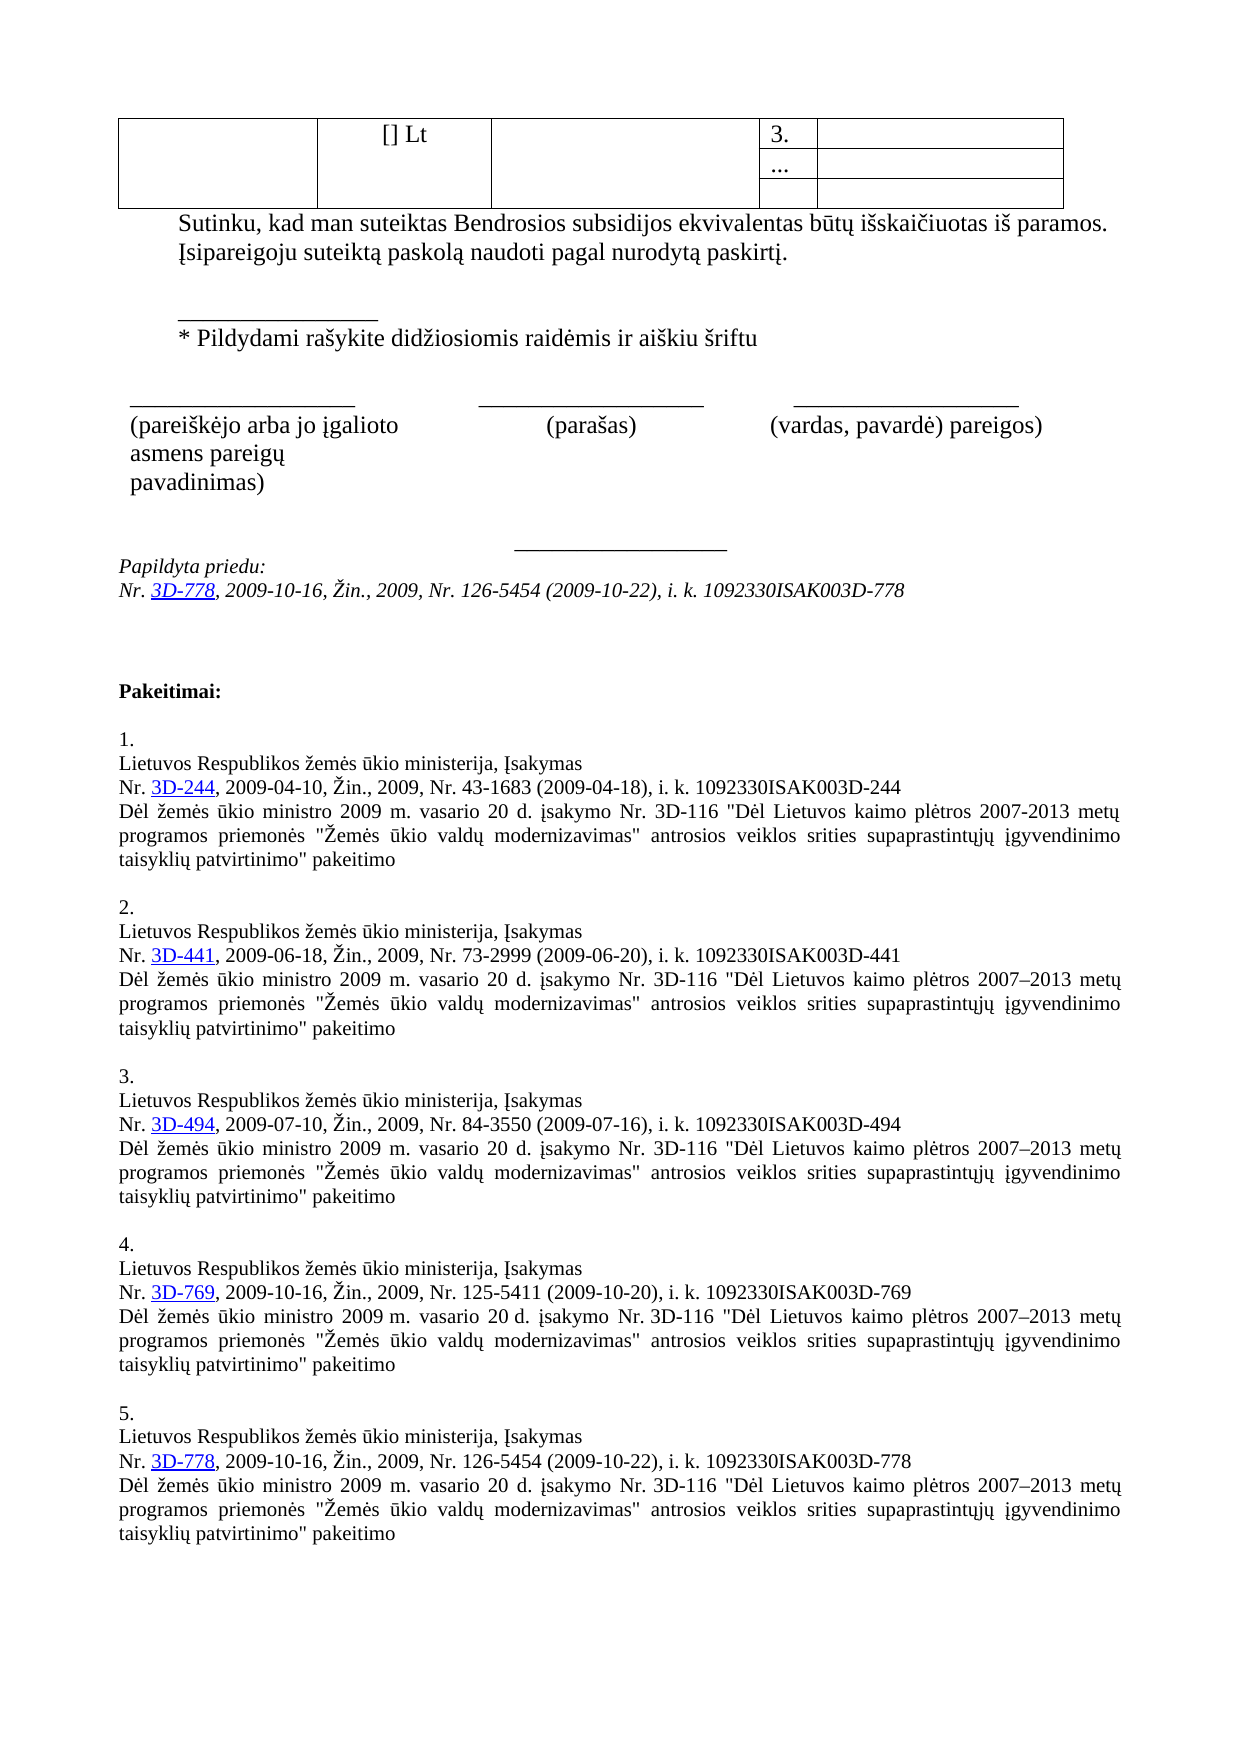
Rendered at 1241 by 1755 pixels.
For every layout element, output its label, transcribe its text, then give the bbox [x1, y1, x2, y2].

text 1. [119, 727, 1122, 751]
text Nr. 3D-441, 2009-06-18, Žin., 2009, Nr. 73-2999 (2009-06-20), i. k. 1092330ISAK003D-441 [119, 943, 1122, 967]
text 5. [119, 1400, 1122, 1424]
text Dėl žemės ūkio ministro 2009 m. vasario 20 d. įsakymo Nr. 3D-116 "Dėl Lietuvos kaimo plėtros 2007–2013 metų programos priemonės "Žemės ūkio valdų modernizavimas" antrosios veiklos srities supaprastintųjų įgyvendinimo taisyklių patvirtinimo" pakeitimo [119, 1304, 1122, 1376]
text Dėl žemės ūkio ministro 2009 m. vasario 20 d. įsakymo Nr. 3D-116 "Dėl Lietuvos kaimo plėtros 2007–2013 metų programos priemonės "Žemės ūkio valdų modernizavimas" antrosios veiklos srities supaprastintųjų įgyvendinimo taisyklių patvirtinimo" pakeitimo [119, 967, 1122, 1039]
text Nr. 3D-494, 2009-07-10, Žin., 2009, Nr. 84-3550 (2009-07-16), i. k. 1092330ISAK003D-494 [119, 1112, 1122, 1136]
text Nr. 3D-778, 2009-10-16, Žin., 2009, Nr. 126-5454 (2009-10-22), i. k. 1092330ISAK003D-778 [119, 1448, 1122, 1473]
text Lietuvos Respublikos žemės ūkio ministerija, Įsakymas [119, 1256, 1122, 1280]
text Papildyta priedu: [119, 553, 1122, 578]
text Lietuvos Respublikos žemės ūkio ministerija, Įsakymas [119, 751, 1122, 775]
text _________________ [119, 525, 1122, 553]
text Nr. 3D-769, 2009-10-16, Žin., 2009, Nr. 125-5411 (2009-10-20), i. k. 1092330ISAK003D-769 [119, 1280, 1122, 1304]
table_cell [760, 179, 817, 207]
table_cell [818, 149, 1063, 178]
text Dėl žemės ūkio ministro 2009 m. vasario 20 d. įsakymo Nr. 3D-116 "Dėl Lietuvos kaimo plėtros 2007–2013 metų programos priemonės "Žemės ūkio valdų modernizavimas" antrosios veiklos srities supaprastintųjų įgyvendinimo taisyklių patvirtinimo" pakeitimo [119, 1136, 1122, 1208]
text * Pildydami rašykite didžiosiomis raidėmis ir aiškiu šriftu [119, 323, 1122, 352]
table_cell 3. [760, 119, 817, 148]
text 3. [119, 1063, 1122, 1088]
text Dėl žemės ūkio ministro 2009 m. vasario 20 d. įsakymo Nr. 3D-116 "Dėl Lietuvos kaimo plėtros 2007-2013 metų programos priemonės "Žemės ūkio valdų modernizavimas" antrosios veiklos srities supaprastintųjų įgyvendinimo taisyklių patvirtinimo" pakeitimo [119, 799, 1122, 871]
table_cell ... [760, 149, 817, 178]
table_cell [818, 179, 1063, 207]
table_cell [119, 119, 317, 207]
text 4. [119, 1232, 1122, 1256]
text Nr. 3D-778, 2009-10-16, Žin., 2009, Nr. 126-5454 (2009-10-22), i. k. 1092330ISAK003D-778 [119, 578, 1122, 602]
table_cell [][] Lt [318, 119, 491, 207]
text Nr. 3D-244, 2009-04-10, Žin., 2009, Nr. 43-1683 (2009-04-18), i. k. 1092330ISAK003D-244 [119, 775, 1122, 799]
text Dėl žemės ūkio ministro 2009 m. vasario 20 d. įsakymo Nr. 3D-116 "Dėl Lietuvos kaimo plėtros 2007–2013 metų programos priemonės "Žemės ūkio valdų modernizavimas" antrosios veiklos srities supaprastintųjų įgyvendinimo taisyklių patvirtinimo" pakeitimo [119, 1473, 1122, 1545]
text Įsipareigoju suteiktą paskolą naudoti pagal nurodytą paskirtį. [119, 237, 1122, 266]
text Pakeitimai: [119, 678, 1122, 703]
text Sutinku, kad man suteiktas Bendrosios subsidijos ekvivalentas būtų išskaičiuotas iš paramos. [119, 208, 1122, 237]
table_header __________________ (parašas) [434, 381, 749, 496]
table_cell [818, 119, 1063, 148]
text 2. [119, 895, 1122, 919]
text Lietuvos Respublikos žemės ūkio ministerija, Įsakymas [119, 1088, 1122, 1112]
table_cell [492, 119, 759, 207]
table_header __________________ (pareiškėjo arba jo įgalioto asmens pareigų pavadinimas) [119, 381, 434, 496]
text ________________ [119, 295, 1122, 323]
table_header __________________ (vardas, pavardė) pareigos) [749, 381, 1063, 496]
text Lietuvos Respublikos žemės ūkio ministerija, Įsakymas [119, 919, 1122, 943]
text Lietuvos Respublikos žemės ūkio ministerija, Įsakymas [119, 1424, 1122, 1448]
